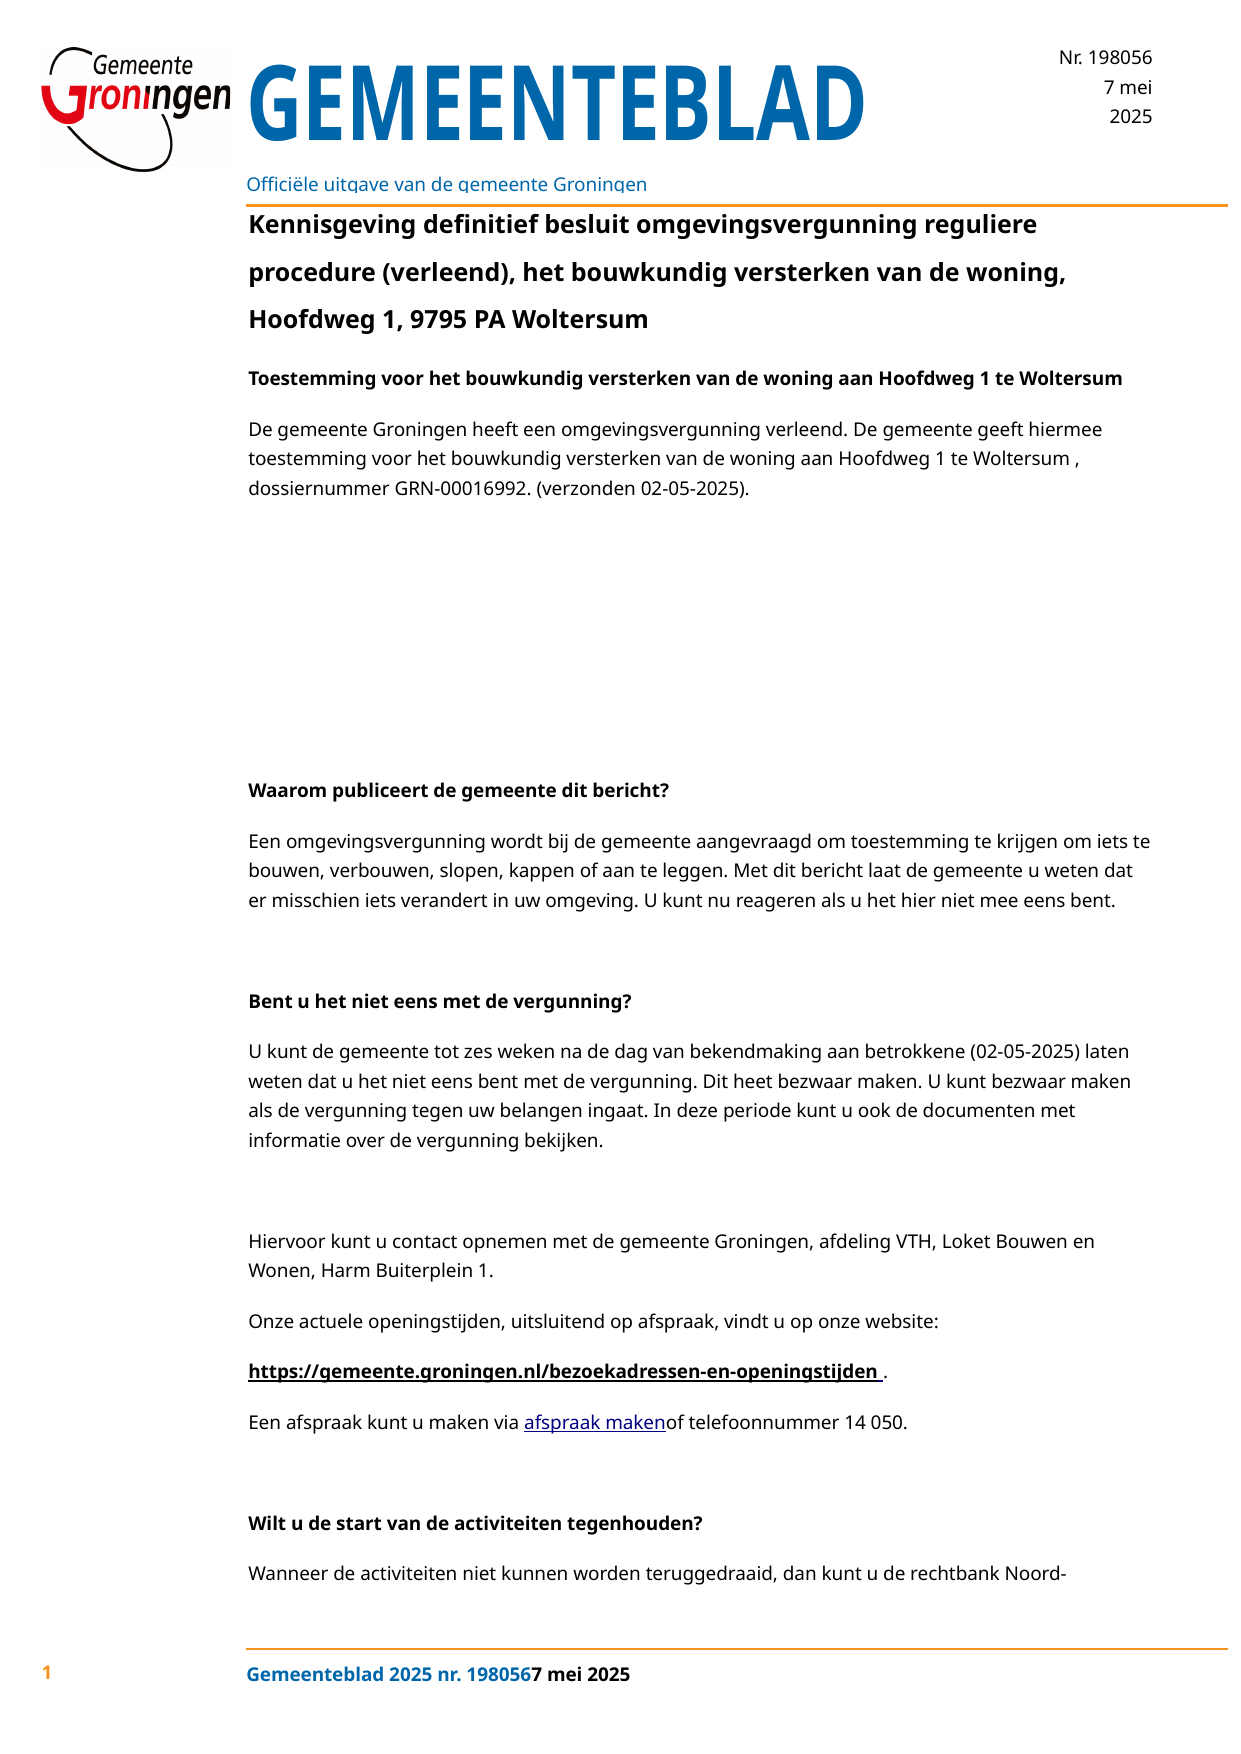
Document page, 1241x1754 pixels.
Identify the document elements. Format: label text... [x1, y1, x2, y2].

text Waarom publiceert de gemeente dit bericht? [248, 778, 1152, 803]
text U kunt de gemeente tot zes weken na de dag van bekendmaking aan betrokkene (02-05-2025) laten weten dat u het niet eens bent met de vergunning. Dit heet bezwaar maken. U kunt bezwaar maken als de vergunning tegen uw belangen ingaat. In deze periode kunt u ook de documenten met informatie over de vergunning bekijken. [248, 1038, 1152, 1153]
text Wilt u de start van de activiteiten tegenhouden? [248, 1510, 1152, 1535]
text Een afspraak kunt u maken via afspraak makenof telefoonnummer 14 050. [248, 1409, 1152, 1434]
text Bent u het niet eens met de vergunning? [248, 988, 1152, 1014]
text Een omgevingsvergunning wordt bij de gemeente aangevraagd om toestemming te krijgen om iets te bouwen, verbouwen, slopen, kappen of aan te leggen. Met dit bericht laat de gemeente u weten dat er misschien iets verandert in uw omgeving. U kunt nu reageren als u het hier niet mee eens bent. [248, 828, 1152, 913]
text Onze actuele openingstijden, uitsluitend op afspraak, vindt u op onze website: [248, 1308, 1152, 1334]
text Toestemming voor het bouwkundig versterken van de woning aan Hoofdweg 1 te Woltersum [248, 366, 1152, 391]
text Hiervoor kunt u contact opnemen met de gemeente Groningen, afdeling VTH, Loket Bouwen en Wonen, Harm Buiterplein 1. [248, 1228, 1152, 1283]
text De gemeente Groningen heeft een omgevingsvergunning verleend. De gemeente geeft hiermee toestemming voor het bouwkundig versterken van de woning aan Hoofdweg 1 te Woltersum , dossiernummer GRN-00016992. (verzonden 02-05-2025). [248, 416, 1152, 501]
text https://gemeente.groningen.nl/bezoekadressen-en-openingstijden . [248, 1358, 1152, 1384]
text Wanneer de activiteiten niet kunnen worden teruggedraaid, dan kunt u de rechtbank Noord- [248, 1560, 1152, 1586]
text Kennisgeving definitief besluit omgevingsvergunning reguliere procedure (verleend), het bouwkundig versterken van de woning, Hoofdweg 1, 9795 PA Woltersum [248, 207, 1152, 336]
picture [41, 47, 231, 172]
